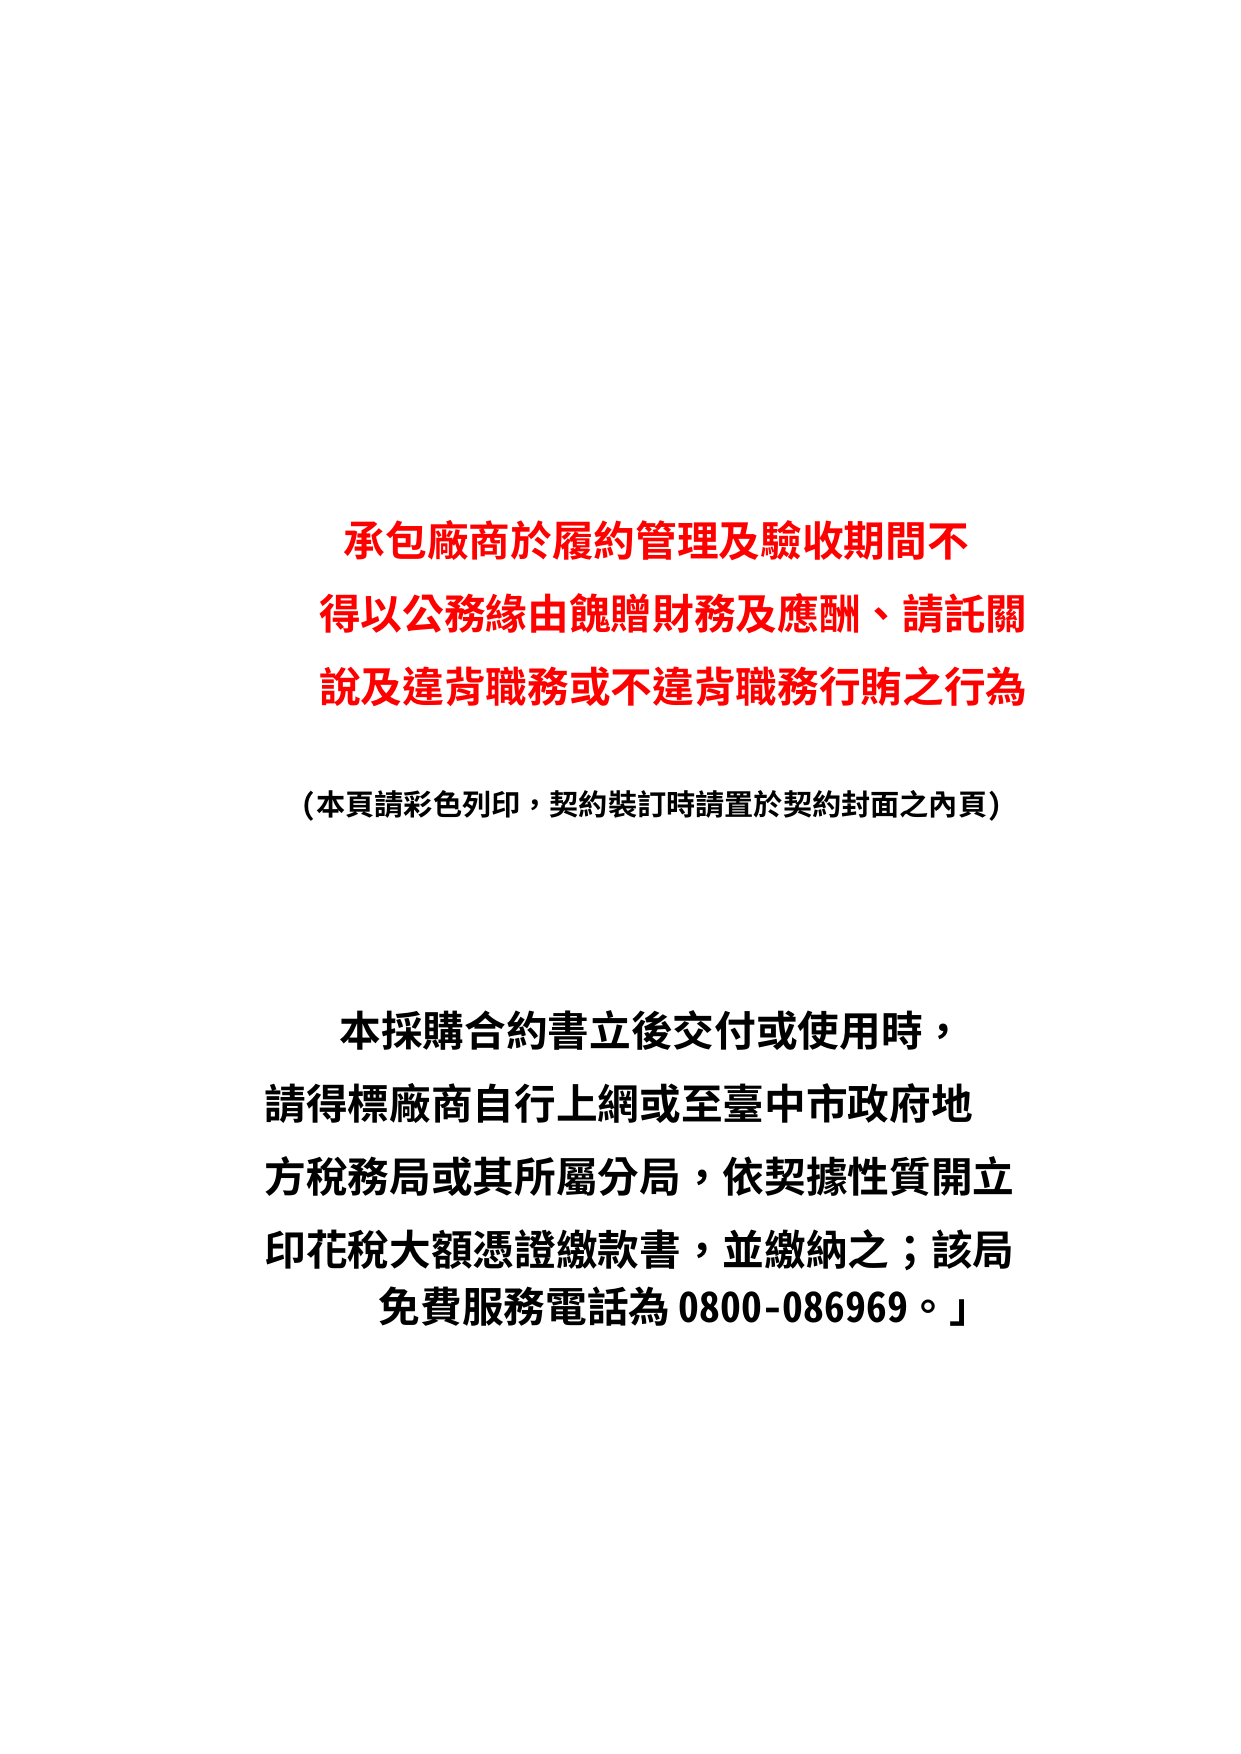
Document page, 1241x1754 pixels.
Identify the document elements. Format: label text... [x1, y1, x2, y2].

text (本頁請彩色列印，契約裝訂時請置於契約封面之內頁) [135, 782, 1109, 823]
text 請得標廠商自行上網或至臺中市政府地 [160, 1071, 1109, 1131]
text 印花稅大額憑證繳款書，並繳納之；該局 [160, 1217, 1109, 1277]
text 免費服務電話為0800-086969。」 [135, 1289, 1109, 1331]
text 得以公務緣由餽贈財務及應酬、請託關 [135, 581, 1109, 641]
text 方稅務局或其所屬分局，依契據性質開立 [160, 1144, 1109, 1204]
text 本採購合約書立後交付或使用時， [135, 998, 1109, 1058]
text 承包廠商於履約管理及驗收期間不 [135, 508, 1109, 569]
text 說及違背職務或不違背職務行賄之行為 [135, 654, 1109, 714]
